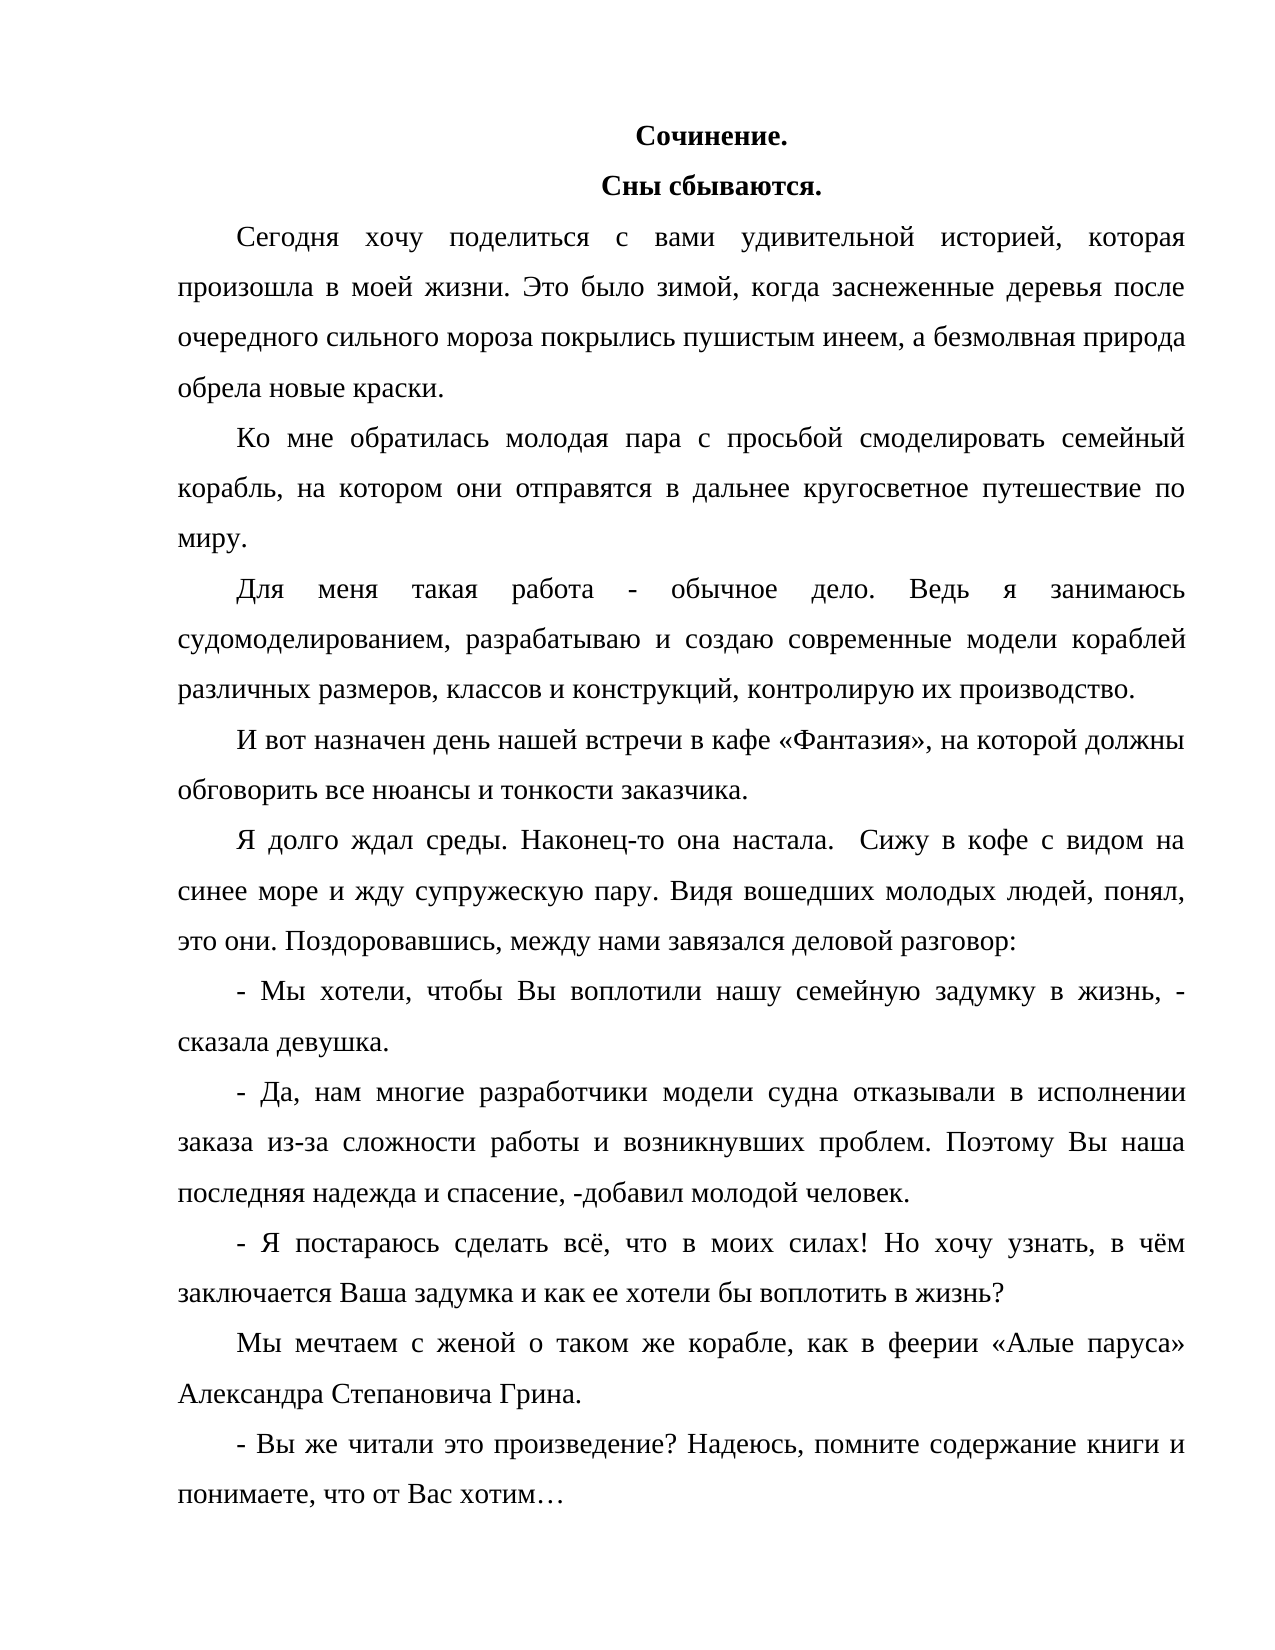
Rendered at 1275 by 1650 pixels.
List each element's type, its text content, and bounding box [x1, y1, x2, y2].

text Ко мне обратилась молодая пара с просьбой смоделировать семейный корабль, на котором они отправятся в дальнее кругосветное путешествие по миру. [177, 420, 1186, 554]
text Я долго ждал среды. Наконец-то она настала. Сижу в кофе с видом на синее море и жду супружескую пару. Видя вошедших молодых людей, понял, это они. Поздоровавшись, между нами завязался деловой разговор: [177, 822, 1186, 957]
text Мы мечтаем с женой о таком же корабле, как в феерии «Алые паруса» Александра Степановича Грина. [177, 1326, 1186, 1409]
text Сегодня хочу поделиться с вами удивительной историей, которая произошла в моей жизни. Это было зимой, когда заснеженные деревья после очередного сильного мороза покрылись пушистым инеем, а безмолвная природа обрела новые краски. [177, 219, 1186, 403]
text - Да, нам многие разработчики модели судна отказывали в исполнении заказа из-за сложности работы и возникнувших проблем. Поэтому Вы наша последняя надежда и спасение, -добавил молодой человек. [177, 1074, 1186, 1208]
text - Мы хотели, чтобы Вы воплотили нашу семейную задумку в жизнь, - сказала девушка. [177, 973, 1186, 1057]
text - Вы же читали это произведение? Надеюсь, помните содержание книги и понимаете, что от Вас хотим… [177, 1426, 1186, 1510]
text Сны сбываются. [177, 168, 1186, 202]
text Для меня такая работа - обычное дело. Ведь я занимаюсь судомоделированием, разрабатываю и создаю современные модели кораблей различных размеров, классов и конструкций, контролирую их производство. [177, 571, 1186, 705]
text И вот назначен день нашей встречи в кафе «Фантазия», на которой должны обговорить все нюансы и тонкости заказчика. [177, 722, 1186, 806]
text - Я постараюсь сделать всё, что в моих силах! Но хочу узнать, в чём заключается Ваша задумка и как ее хотели бы воплотить в жизнь? [177, 1225, 1186, 1309]
text Сочинение. [177, 118, 1186, 152]
